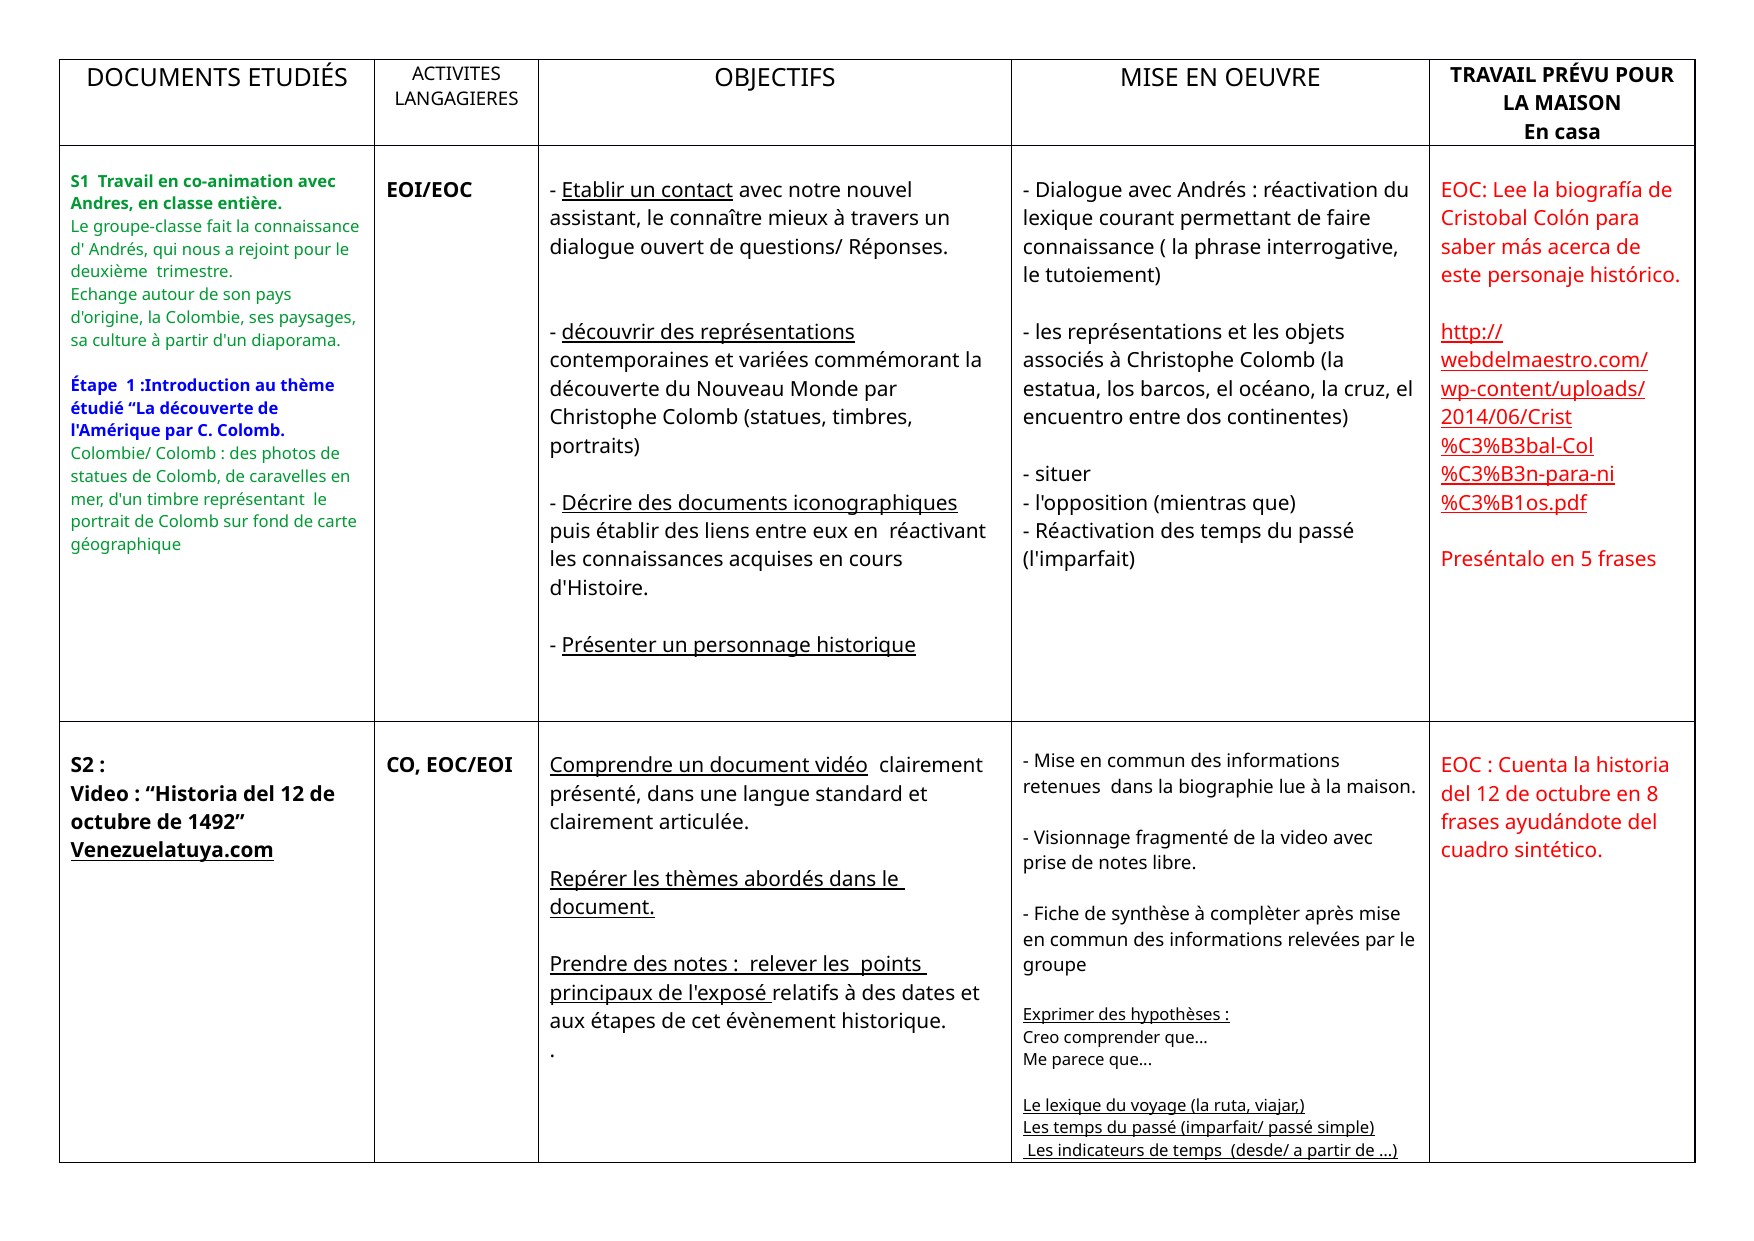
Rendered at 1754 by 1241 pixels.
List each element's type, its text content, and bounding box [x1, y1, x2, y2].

table_cell - Etablir un contact avec notre nouvel assistant, le connaître mieux à travers un dialogue ouvert de questions/ Réponses. - découvrir des représentations contemporaines et variées commémorant la découverte du Nouveau Monde par Christophe Colomb (statues, timbres, portraits) - Décrire des documents iconographiques puis établir des liens entre eux en réactivant les connaissances acquises en cours d'Histoire. - Présenter un personnage historique [539, 146, 1011, 721]
table_cell - Dialogue avec Andrés : réactivation du lexique courant permettant de faire connaissance ( la phrase interrogative, le tutoiement) - les représentations et les objets associés à Christophe Colomb (la estatua, los barcos, el océano, la cruz, el encuentro entre dos continentes) - situer - l'opposition (mientras que) - Réactivation des temps du passé (l'imparfait) [1012, 146, 1429, 721]
table_header ACTIVITES LANGAGIERES [375, 60, 538, 145]
table_header DOCUMENTS ETUDIÉS [60, 60, 374, 145]
table_cell S1 Travail en co-animation avec Andres, en classe entière. Le groupe-classe fait la connaissance d' Andrés, qui nous a rejoint pour le deuxième trimestre. Echange autour de son pays d'origine, la Colombie, ses paysages, sa culture à partir d'un diaporama. Étape 1 :Introduction au thème étudié “La découverte de l'Amérique par C. Colomb. Colombie/ Colomb : des photos de statues de Colomb, de caravelles en mer, d'un timbre représentant le portrait de Colomb sur fond de carte géographique [60, 146, 374, 721]
table_header TRAVAIL PRÉVU POUR LA MAISON En casa [1430, 60, 1694, 145]
table_cell Comprendre un document vidéo clairement présenté, dans une langue standard et clairement articulée. Repérer les thèmes abordés dans le document. Prendre des notes : relever les points principaux de l'exposé relatifs à des dates et aux étapes de cet évènement historique. . [539, 722, 1011, 1162]
table_header MISE EN OEUVRE [1012, 60, 1429, 145]
table_cell EOC : Cuenta la historia del 12 de octubre en 8 frases ayudándote del cuadro sintético. [1430, 722, 1694, 1162]
table_cell EOI/EOC [375, 146, 538, 721]
table_cell S2 : Video : “Historia del 12 de octubre de 1492” Venezuelatuya.com [60, 722, 374, 1162]
table_cell EOC: Lee la biografía de Cristobal Colón para saber más acerca de este personaje histórico. http://webdelmaestro.com/wp-content/uploads/2014/06/Crist%C3%B3bal-Col%C3%B3n-para-ni%C3%B1os.pdf Preséntalo en 5 frases [1430, 146, 1694, 721]
table_header OBJECTIFS [539, 60, 1011, 145]
table_cell CO, EOC/EOI [375, 722, 538, 1162]
table_cell - Mise en commun des informations retenues dans la biographie lue à la maison. - Visionnage fragmenté de la video avec prise de notes libre. - Fiche de synthèse à complèter après mise en commun des informations relevées par le groupe Exprimer des hypothèses : Creo comprender que... Me parece que... Le lexique du voyage (la ruta, viajar,) Les temps du passé (imparfait/ passé simple) Les indicateurs de temps (desde/ a partir de …) [1012, 722, 1429, 1162]
